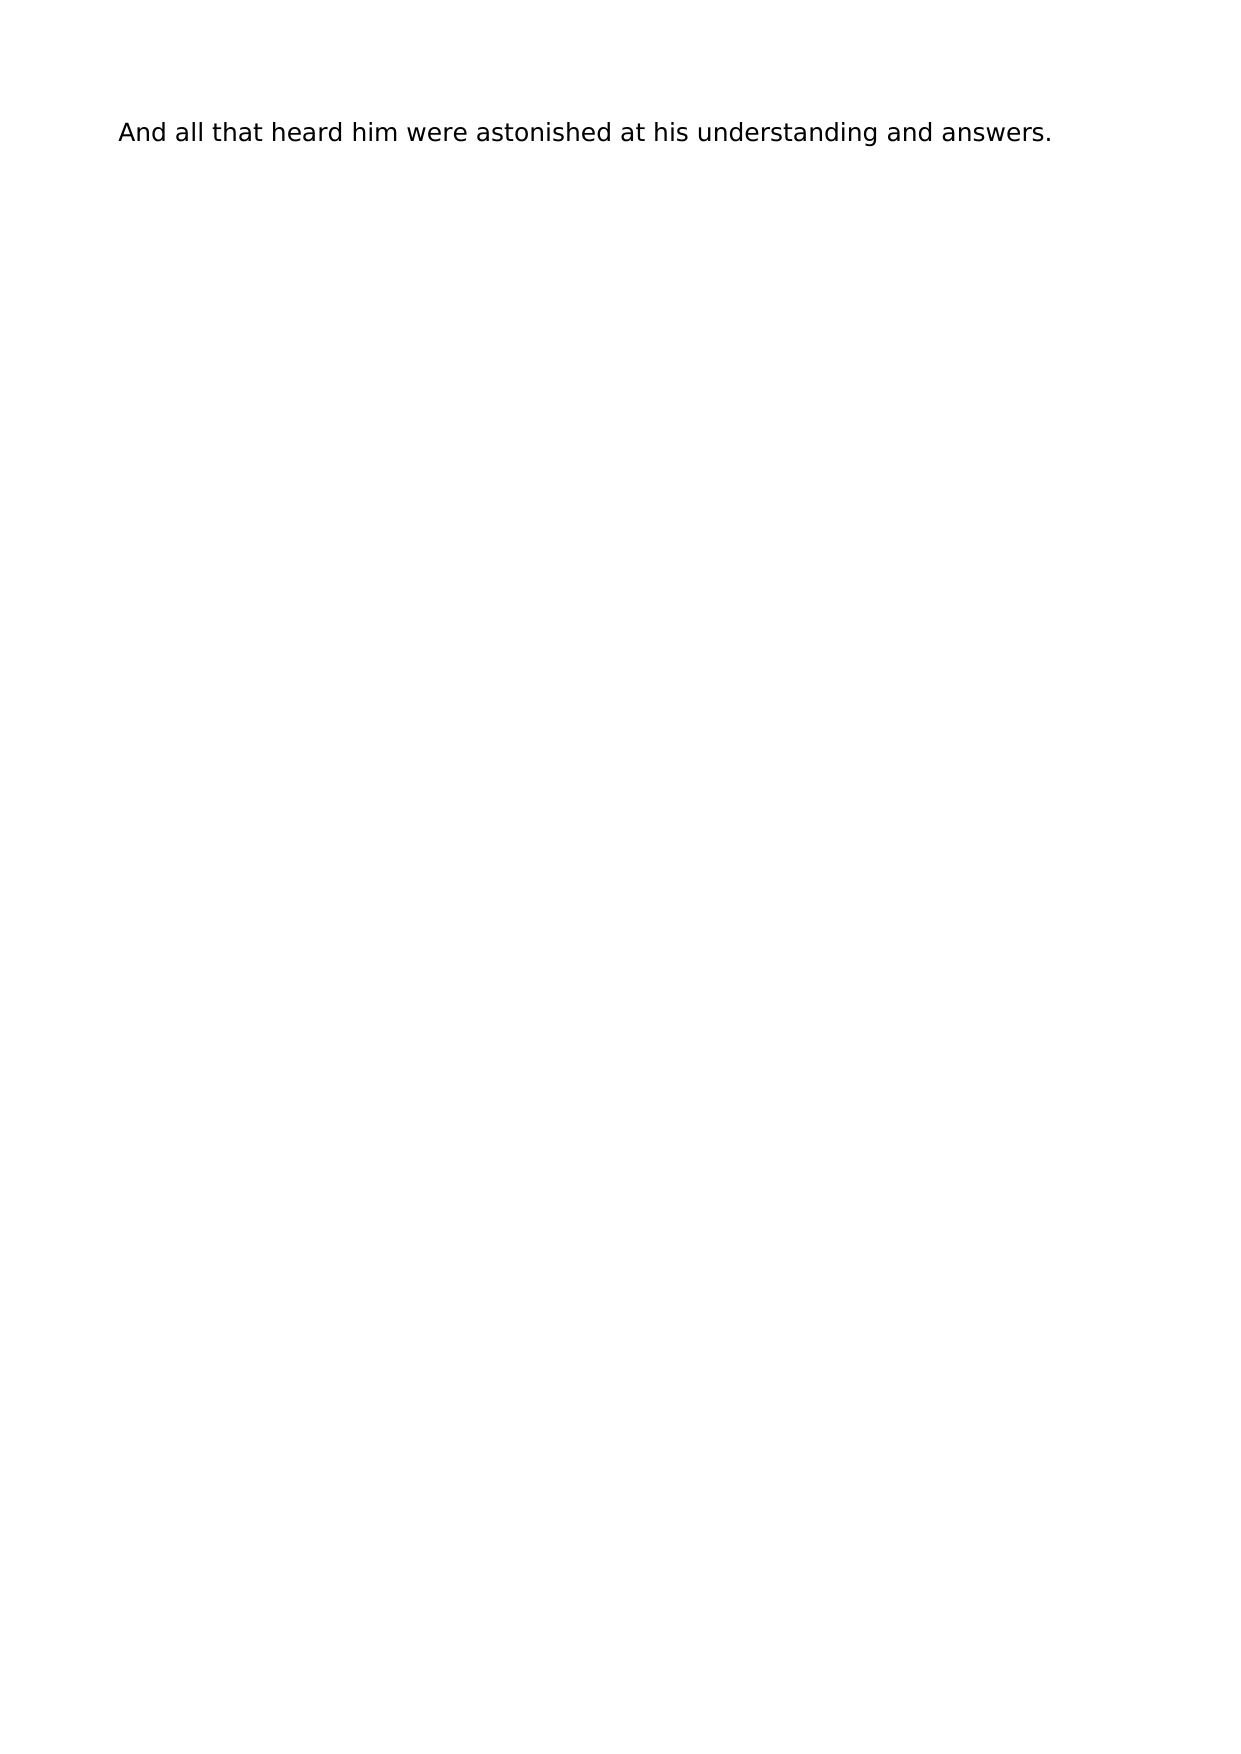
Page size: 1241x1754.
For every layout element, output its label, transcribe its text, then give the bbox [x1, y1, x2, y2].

text And all that heard him were astonished at his understanding and answers. [118, 118, 1122, 147]
